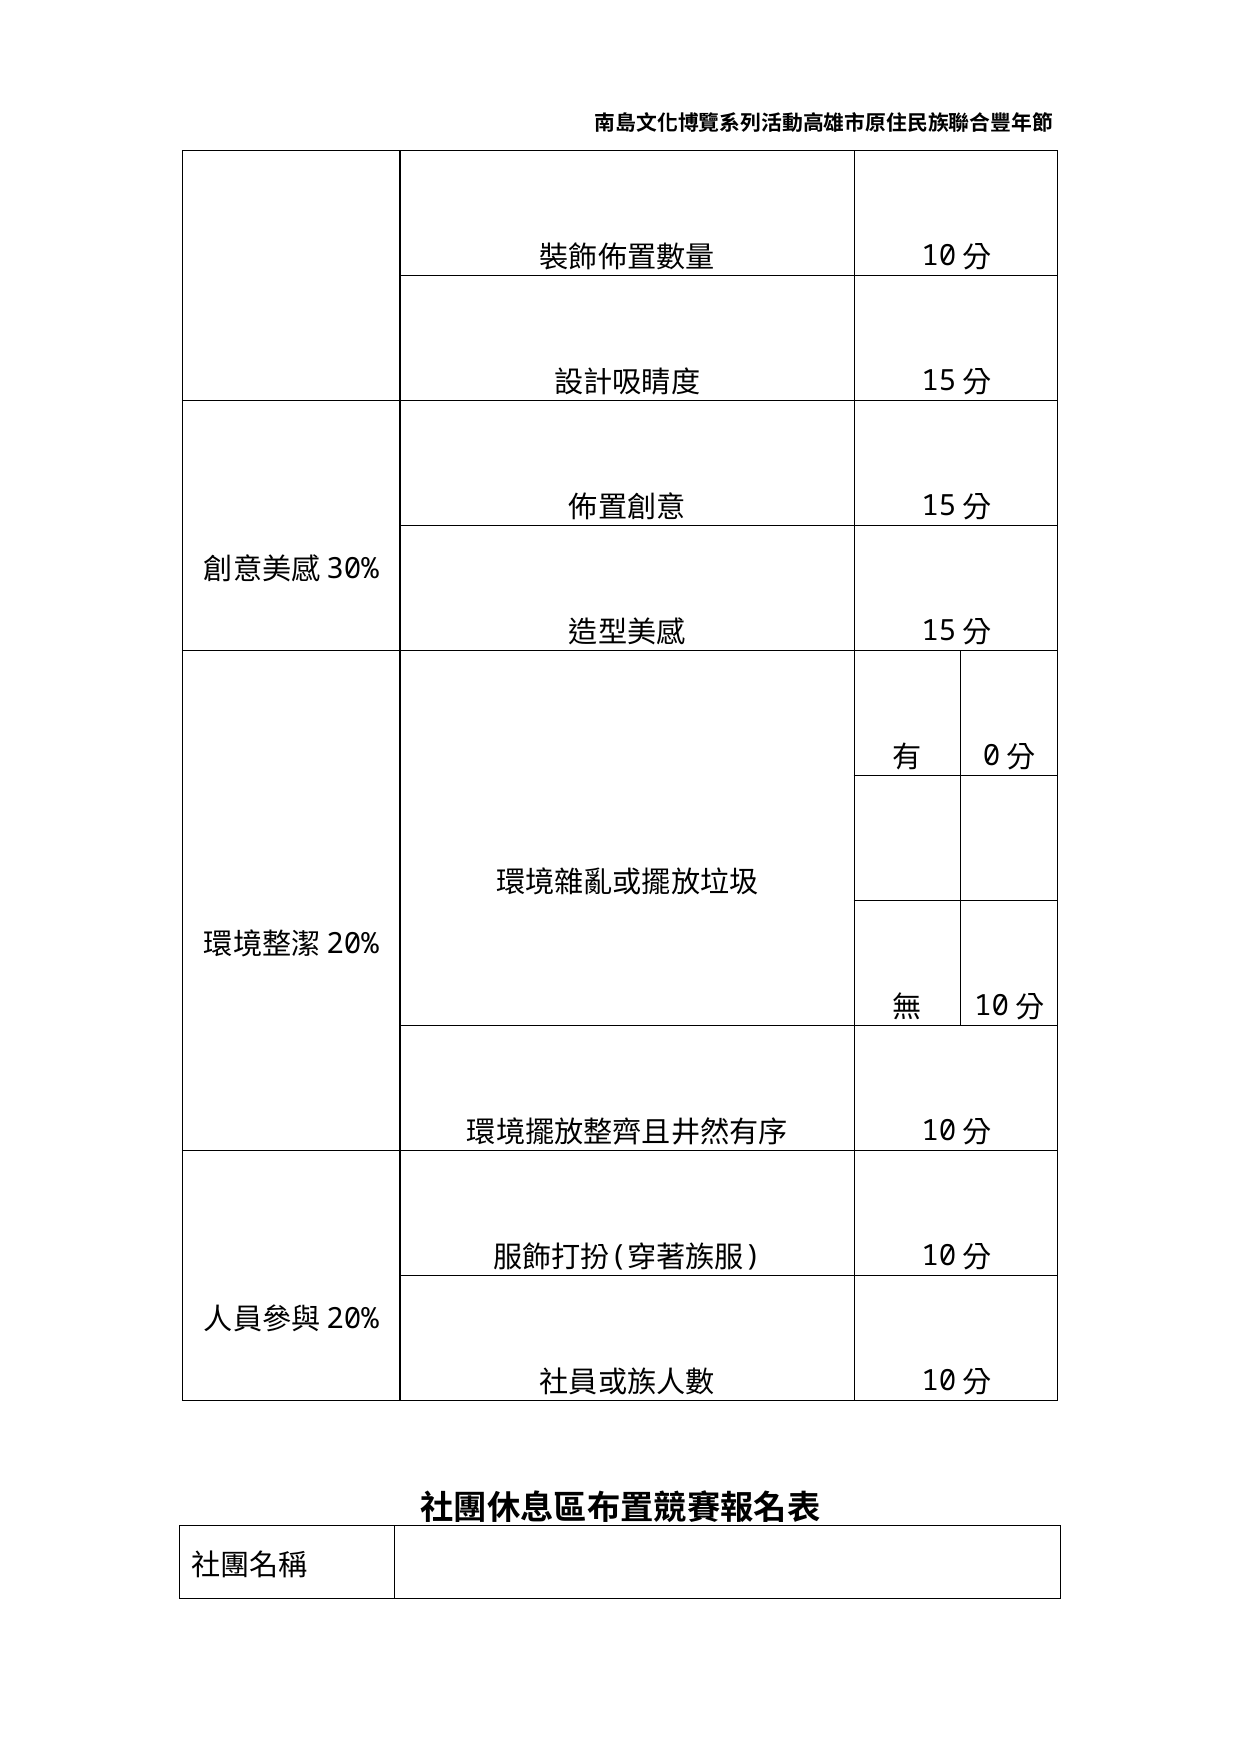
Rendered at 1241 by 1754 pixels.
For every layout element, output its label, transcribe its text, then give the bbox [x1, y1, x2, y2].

table_cell 創意美感30% [183, 401, 399, 650]
table_cell 有 [855, 651, 960, 775]
table_cell 服飾打扮(穿著族服) [401, 1151, 854, 1275]
table_cell 社員或族人數 [401, 1276, 854, 1400]
table_cell 10分 [855, 1026, 1057, 1150]
table_cell 15分 [855, 401, 1057, 525]
table_cell 15分 [855, 276, 1057, 400]
table_cell 環境雜亂或擺放垃圾 [401, 651, 854, 1025]
table_cell 人員參與20% [183, 1151, 399, 1400]
table_cell 造型美感 [401, 526, 854, 650]
table_cell 環境擺放整齊且井然有序 [401, 1026, 854, 1150]
table_cell 10分 [855, 1151, 1057, 1275]
table_header 社團名稱 [180, 1526, 394, 1598]
table_cell 0分 [961, 651, 1057, 775]
table_cell 10分 [961, 901, 1057, 1025]
table_cell 佈置創意 [401, 401, 854, 525]
table_cell 無 [855, 901, 960, 1025]
table_cell 設計吸睛度 [401, 276, 854, 400]
table_cell [855, 776, 960, 900]
table_cell 15分 [855, 526, 1057, 650]
table_cell [961, 776, 1057, 900]
table_header [395, 1526, 1060, 1598]
table_cell 環境整潔20% [183, 651, 399, 1150]
table_cell 10分 [855, 1276, 1057, 1400]
text 社團休息區布置競賽報名表 [187, 1463, 1053, 1525]
table_cell [183, 151, 399, 400]
table_cell 裝飾佈置數量 [401, 151, 854, 275]
table_cell 10分 [855, 151, 1057, 275]
